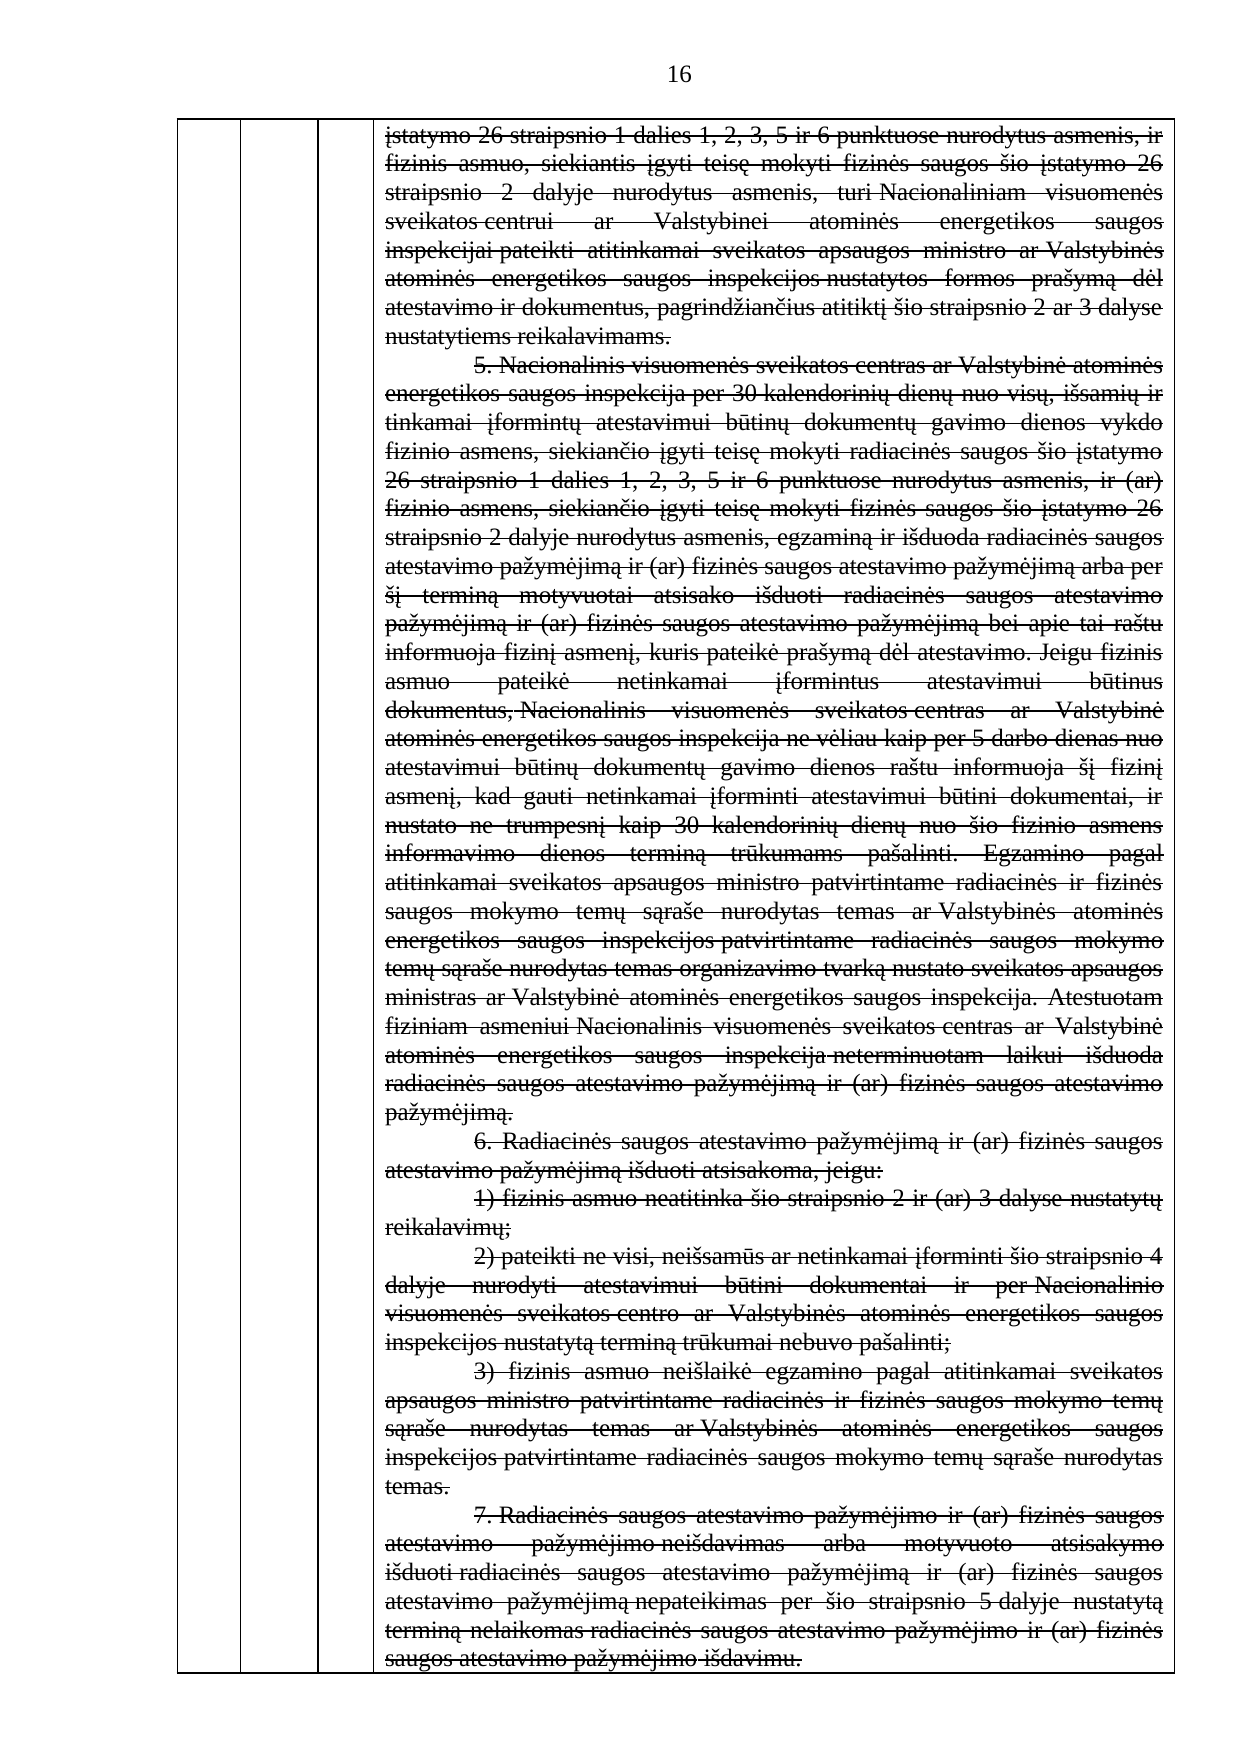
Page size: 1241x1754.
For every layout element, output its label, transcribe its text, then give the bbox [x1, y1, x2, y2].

table_cell įstatymo 26 straipsnio 1 dalies 1, 2, 3, 5 ir 6 punktuose nurodytus asmenis, ir fizinis asmuo, siekiantis įgyti teisę mokyti fizinės saugos šio įstatymo 26 straipsnio 2 dalyje nurodytus asmenis, turi Nacionaliniam visuomenės sveikatos centrui ar Valstybinei atominės energetikos saugos inspekcijai pateikti atitinkamai sveikatos apsaugos ministro ar Valstybinės atominės energetikos saugos inspekcijos nustatytos formos prašymą dėl atestavimo ir dokumentus, pagrindžiančius atitiktį šio straipsnio 2 ar 3 dalyse nustatytiems reikalavimams. 5. Nacionalinis visuomenės sveikatos centras ar Valstybinė atominės energetikos saugos inspekcija per 30 kalendorinių dienų nuo visų, išsamių ir tinkamai įformintų atestavimui būtinų dokumentų gavimo dienos vykdo fizinio asmens, siekiančio įgyti teisę mokyti radiacinės saugos šio įstatymo 26 straipsnio 1 dalies 1, 2, 3, 5 ir 6 punktuose nurodytus asmenis, ir (ar) fizinio asmens, siekiančio įgyti teisę mokyti fizinės saugos šio įstatymo 26 straipsnio 2 dalyje nurodytus asmenis, egzaminą ir išduoda radiacinės saugos atestavimo pažymėjimą ir (ar) fizinės saugos atestavimo pažymėjimą arba per šį terminą motyvuotai atsisako išduoti radiacinės saugos atestavimo pažymėjimą ir (ar) fizinės saugos atestavimo pažymėjimą bei apie tai raštu informuoja fizinį asmenį, kuris pateikė prašymą dėl atestavimo. Jeigu fizinis asmuo pateikė netinkamai įformintus atestavimui būtinus dokumentus, Nacionalinis visuomenės sveikatos centras ar Valstybinė atominės energetikos saugos inspekcija ne vėliau kaip per 5 darbo dienas nuo atestavimui būtinų dokumentų gavimo dienos raštu informuoja šį fizinį asmenį, kad gauti netinkamai įforminti atestavimui būtini dokumentai, ir nustato ne trumpesnį kaip 30 kalendorinių dienų nuo šio fizinio asmens informavimo dienos terminą trūkumams pašalinti. Egzamino pagal atitinkamai sveikatos apsaugos ministro patvirtintame radiacinės ir fizinės saugos mokymo temų sąraše nurodytas temas ar Valstybinės atominės energetikos saugos inspekcijos patvirtintame radiacinės saugos mokymo temų sąraše nurodytas temas organizavimo tvarką nustato sveikatos apsaugos ministras ar Valstybinė atominės energetikos saugos inspekcija. Atestuotam fiziniam asmeniui Nacionalinis visuomenės sveikatos centras ar Valstybinė atominės energetikos saugos inspekcija neterminuotam laikui išduoda radiacinės saugos atestavimo pažymėjimą ir (ar) fizinės saugos atestavimo pažymėjimą. 6. Radiacinės saugos atestavimo pažymėjimą ir (ar) fizinės saugos atestavimo pažymėjimą išduoti atsisakoma, jeigu: 1) fizinis asmuo neatitinka šio straipsnio 2 ir (ar) 3 dalyse nustatytų reikalavimų; 2) pateikti ne visi, neišsamūs ar netinkamai įforminti šio straipsnio 4 dalyje nurodyti atestavimui būtini dokumentai ir per Nacionalinio visuomenės sveikatos centro ar Valstybinės atominės energetikos saugos inspekcijos nustatytą terminą trūkumai nebuvo pašalinti; 3) fizinis asmuo neišlaikė egzamino pagal atitinkamai sveikatos apsaugos ministro patvirtintame radiacinės ir fizinės saugos mokymo temų sąraše nurodytas temas ar Valstybinės atominės energetikos saugos inspekcijos patvirtintame radiacinės saugos mokymo temų sąraše nurodytas temas. 7. Radiacinės saugos atestavimo pažymėjimo ir (ar) fizinės saugos atestavimo pažymėjimo neišdavimas arba motyvuoto atsisakymo išduoti radiacinės saugos atestavimo pažymėjimą ir (ar) fizinės saugos atestavimo pažymėjimą nepateikimas per šio straipsnio 5 dalyje nustatytą terminą nelaikomas radiacinės saugos atestavimo pažymėjimo ir (ar) fizinės saugos atestavimo pažymėjimo išdavimu. [374, 120, 1174, 1672]
table_cell [319, 120, 373, 1672]
table_cell [178, 120, 240, 1672]
table_cell [241, 120, 317, 1672]
